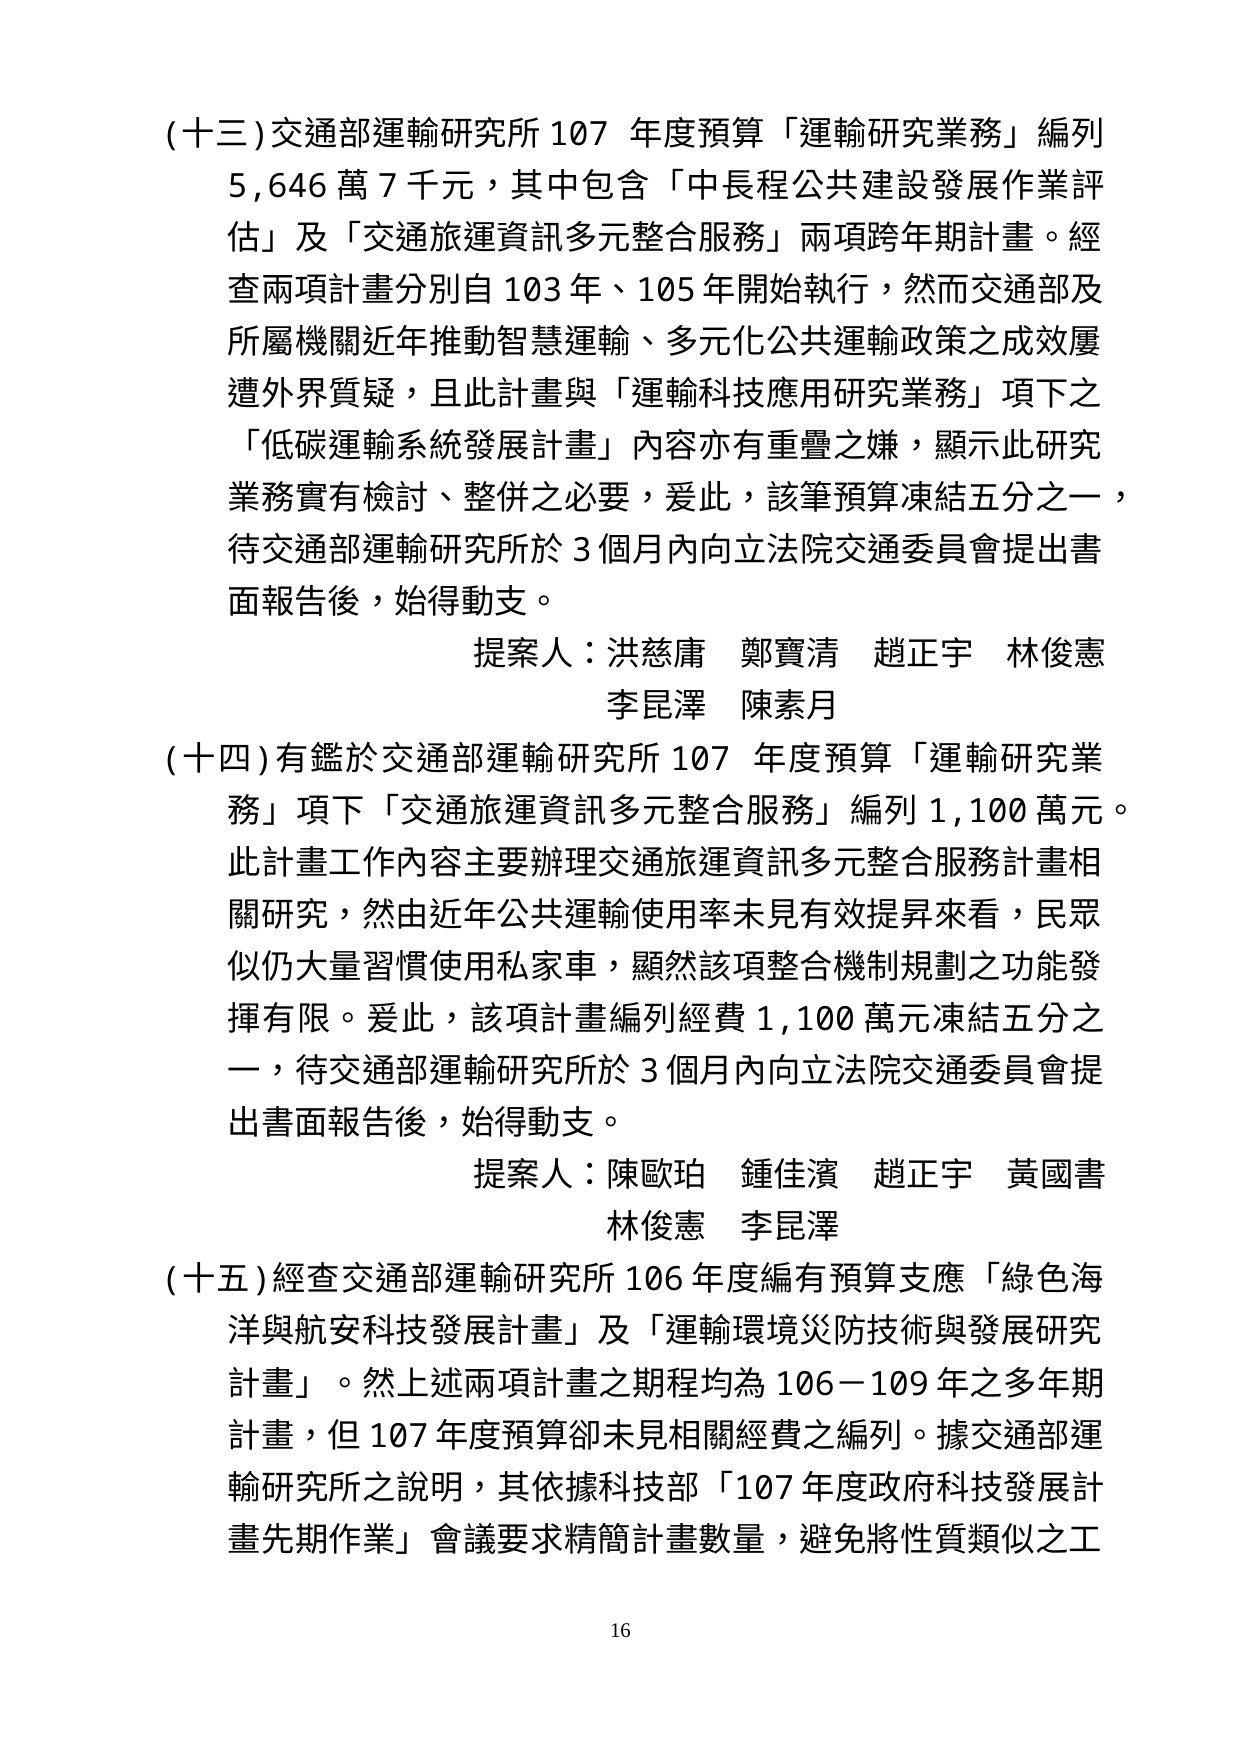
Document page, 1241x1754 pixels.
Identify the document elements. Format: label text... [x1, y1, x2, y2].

text (十三)交通部運輸研究所107 年度預算「運輸研究業務」編列5,646萬7千元，其中包含「中長程公共建設發展作業評估」及「交通旅運資訊多元整合服務」兩項跨年期計畫。經查兩項計畫分別自103年、105年開始執行，然而交通部及所屬機關近年推動智慧運輸、多元化公共運輸政策之成效屢遭外界質疑，且此計畫與「運輸科技應用研究業務」項下之「低碳運輸系統發展計畫」內容亦有重疊之嫌，顯示此研究業務實有檢討、整併之必要，爰此，該筆預算凍結五分之一，待交通部運輸研究所於3個月內向立法院交通委員會提出書面報告後，始得動支。 [161, 103, 1104, 624]
text (十五)經查交通部運輸研究所106年度編有預算支應「綠色海洋與航安科技發展計畫」及「運輸環境災防技術與發展研究計畫」。然上述兩項計畫之期程均為106－109年之多年期計畫，但107年度預算卻未見相關經費之編列。據交通部運輸研究所之說明，其依據科技部「107年度政府科技發展計畫先期作業」會議要求精簡計畫數量，避免將性質類似之工 [161, 1249, 1104, 1562]
text 提案人：洪慈庸 鄭寶清 趙正宇 林俊憲李昆澤 陳素月 [473, 624, 1117, 728]
text 提案人：陳歐珀 鍾佳濱 趙正宇 黃國書林俊憲 李昆澤 [473, 1145, 1117, 1249]
text (十四)有鑑於交通部運輸研究所107 年度預算「運輸研究業務」項下「交通旅運資訊多元整合服務」編列1,100萬元。此計畫工作內容主要辦理交通旅運資訊多元整合服務計畫相關研究，然由近年公共運輸使用率未見有效提昇來看，民眾似仍大量習慣使用私家車，顯然該項整合機制規劃之功能發揮有限。爰此，該項計畫編列經費1,100萬元凍結五分之一，待交通部運輸研究所於3個月內向立法院交通委員會提出書面報告後，始得動支。 [161, 728, 1104, 1145]
